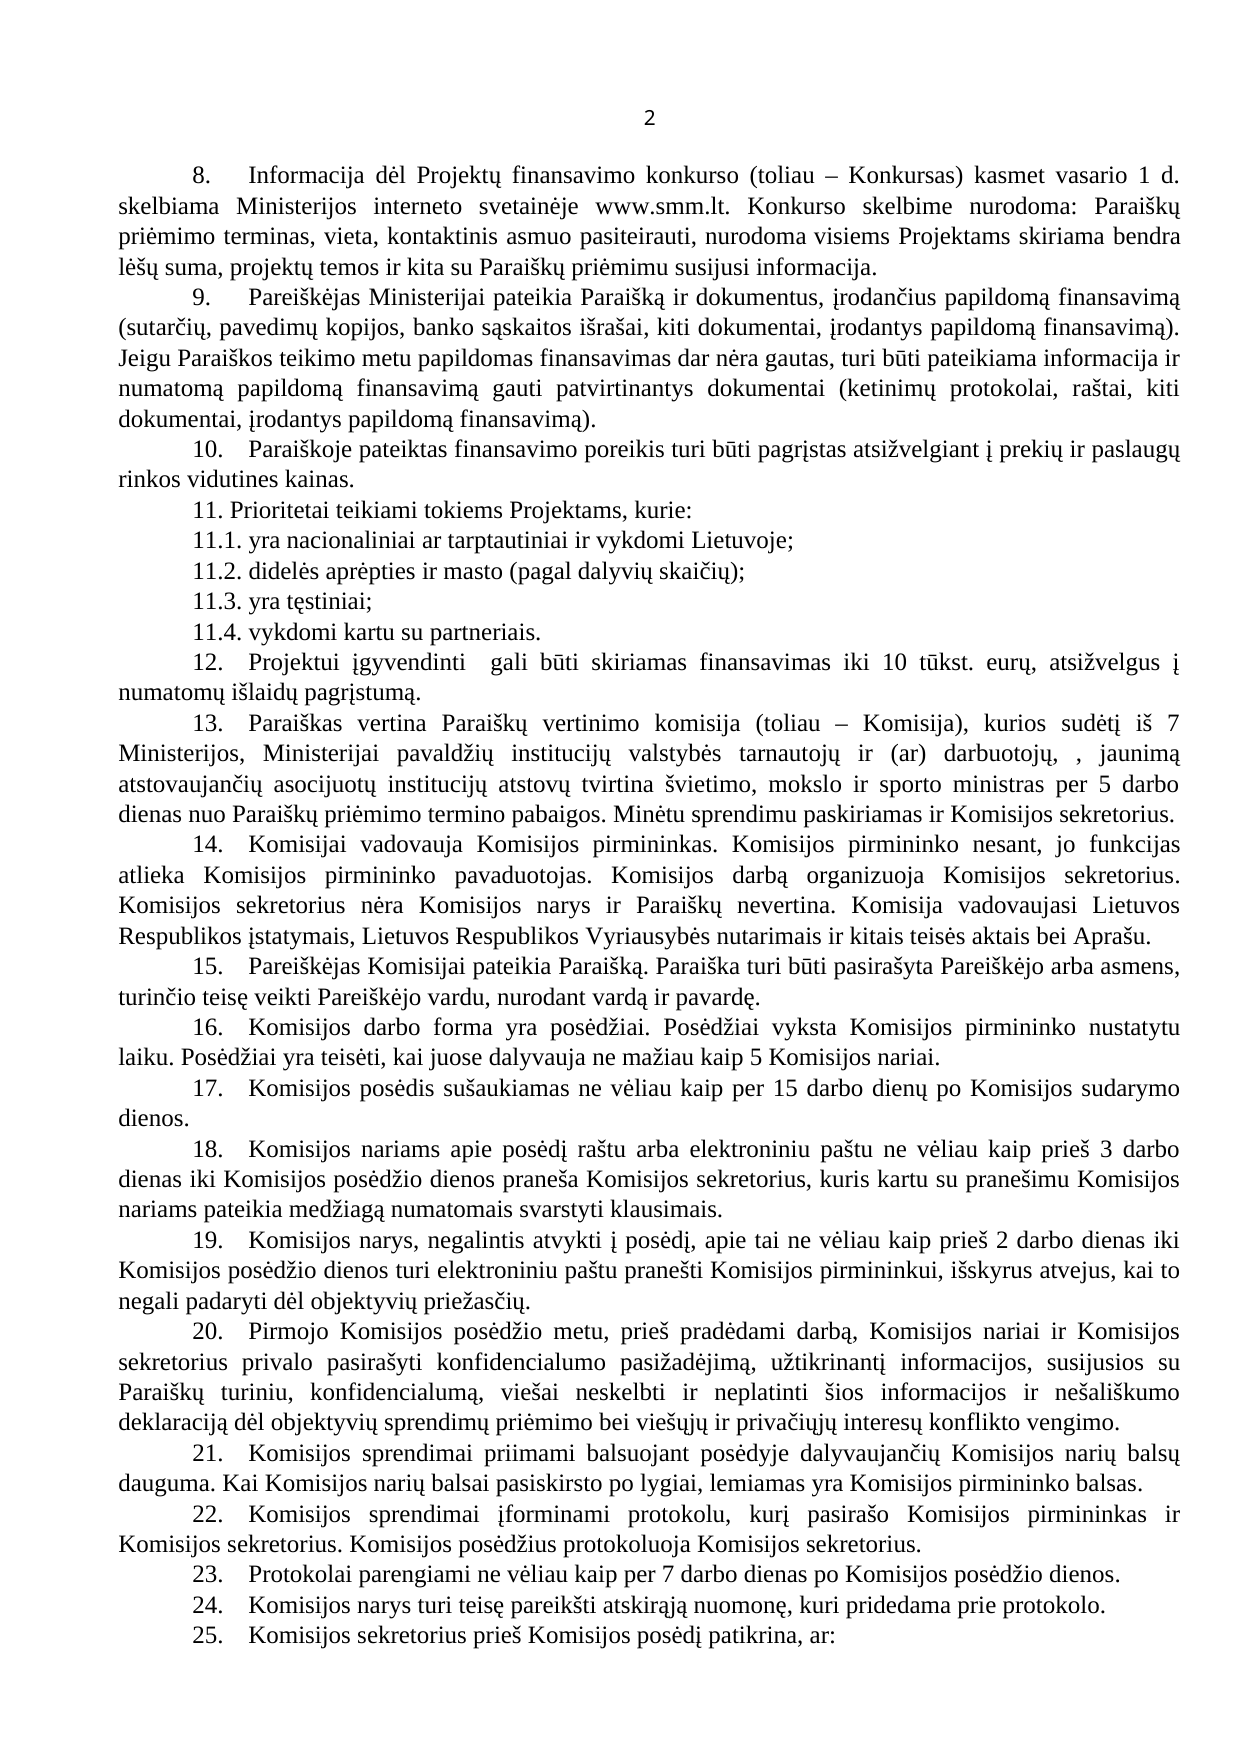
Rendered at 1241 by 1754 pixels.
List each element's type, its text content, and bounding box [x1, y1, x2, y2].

text 22. Komisijos sprendimai įforminami protokolu, kurį pasirašo Komisijos pirmininkas ir Komisijos sekretorius. Komisijos posėdžius protokoluoja Komisijos sekretorius. [118, 1499, 1181, 1558]
text 12. Projektui įgyvendinti gali būti skiriamas finansavimas iki 10 tūkst. eurų, atsižvelgus į numatomų išlaidų pagrįstumą. [118, 647, 1181, 706]
text 20. Pirmojo Komisijos posėdžio metu, prieš pradėdami darbą, Komisijos nariai ir Komisijos sekretorius privalo pasirašyti konfidencialumo pasižadėjimą, užtikrinantį informacijos, susijusios su Paraiškų turiniu, konfidencialumą, viešai neskelbti ir neplatinti šios informacijos ir nešališkumo deklaraciją dėl objektyvių sprendimų priėmimo bei viešųjų ir privačiųjų interesų konflikto vengimo. [118, 1316, 1181, 1436]
text 18. Komisijos nariams apie posėdį raštu arba elektroniniu paštu ne vėliau kaip prieš 3 darbo dienas iki Komisijos posėdžio dienos praneša Komisijos sekretorius, kuris kartu su pranešimu Komisijos nariams pateikia medžiagą numatomais svarstyti klausimais. [118, 1134, 1181, 1223]
text 11.1. yra nacionaliniai ar tarptautiniai ir vykdomi Lietuvoje; [118, 525, 1181, 554]
text 13. Paraiškas vertina Paraiškų vertinimo komisija (toliau – Komisija), kurios sudėtį iš 7 Ministerijos, Ministerijai pavaldžių institucijų valstybės tarnautojų ir (ar) darbuotojų, , jaunimą atstovaujančių asocijuotų institucijų atstovų tvirtina švietimo, mokslo ir sporto ministras per 5 darbo dienas nuo Paraiškų priėmimo termino pabaigos. Minėtu sprendimu paskiriamas ir Komisijos sekretorius. [118, 708, 1181, 828]
text 23. Protokolai parengiami ne vėliau kaip per 7 darbo dienas po Komisijos posėdžio dienos. [118, 1559, 1181, 1588]
text 11.4. vykdomi kartu su partneriais. [118, 617, 1181, 645]
text 24. Komisijos narys turi teisę pareikšti atskirąją nuomonę, kuri pridedama prie protokolo. [118, 1590, 1181, 1619]
text 15. Pareiškėjas Komisijai pateikia Paraišką. Paraiška turi būti pasirašyta Pareiškėjo arba asmens, turinčio teisę veikti Pareiškėjo vardu, nurodant vardą ir pavardę. [118, 951, 1181, 1010]
text 17. Komisijos posėdis sušaukiamas ne vėliau kaip per 15 darbo dienų po Komisijos sudarymo dienos. [118, 1073, 1181, 1132]
text 21. Komisijos sprendimai priimami balsuojant posėdyje dalyvaujančių Komisijos narių balsų dauguma. Kai Komisijos narių balsai pasiskirsto po lygiai, lemiamas yra Komisijos pirmininko balsas. [118, 1438, 1181, 1497]
text 14. Komisijai vadovauja Komisijos pirmininkas. Komisijos pirmininko nesant, jo funkcijas atlieka Komisijos pirmininko pavaduotojas. Komisijos darbą organizuoja Komisijos sekretorius. Komisijos sekretorius nėra Komisijos narys ir Paraiškų nevertina. Komisija vadovaujasi Lietuvos Respublikos įstatymais, Lietuvos Respublikos Vyriausybės nutarimais ir kitais teisės aktais bei Aprašu. [118, 829, 1181, 949]
text 10. Paraiškoje pateiktas finansavimo poreikis turi būti pagrįstas atsižvelgiant į prekių ir paslaugų rinkos vidutines kainas. [118, 434, 1181, 493]
text 16. Komisijos darbo forma yra posėdžiai. Posėdžiai vyksta Komisijos pirmininko nustatytu laiku. Posėdžiai yra teisėti, kai juose dalyvauja ne mažiau kaip 5 Komisijos nariai. [118, 1012, 1181, 1071]
text 25. Komisijos sekretorius prieš Komisijos posėdį patikrina, ar: [118, 1620, 1181, 1649]
text 9. Pareiškėjas Ministerijai pateikia Paraišką ir dokumentus, įrodančius papildomą finansavimą (sutarčių, pavedimų kopijos, banko sąskaitos išrašai, kiti dokumentai, įrodantys papildomą finansavimą). Jeigu Paraiškos teikimo metu papildomas finansavimas dar nėra gautas, turi būti pateikiama informacija ir numatomą papildomą finansavimą gauti patvirtinantys dokumentai (ketinimų protokolai, raštai, kiti dokumentai, įrodantys papildomą finansavimą). [118, 282, 1181, 432]
text 11.2. didelės aprėpties ir masto (pagal dalyvių skaičių); [118, 556, 1181, 584]
text 11.3. yra tęstiniai; [118, 586, 1181, 615]
text 11. Prioritetai teikiami tokiems Projektams, kurie: [118, 495, 1181, 524]
text 8. Informacija dėl Projektų finansavimo konkurso (toliau – Konkursas) kasmet vasario 1 d. skelbiama Ministerijos interneto svetainėje www.smm.lt. Konkurso skelbime nurodoma: Paraiškų priėmimo terminas, vieta, kontaktinis asmuo pasiteirauti, nurodoma visiems Projektams skiriama bendra lėšų suma, projektų temos ir kita su Paraiškų priėmimu susijusi informacija. [118, 160, 1181, 280]
text 19. Komisijos narys, negalintis atvykti į posėdį, apie tai ne vėliau kaip prieš 2 darbo dienas iki Komisijos posėdžio dienos turi elektroniniu paštu pranešti Komisijos pirmininkui, išskyrus atvejus, kai to negali padaryti dėl objektyvių priežasčių. [118, 1225, 1181, 1314]
